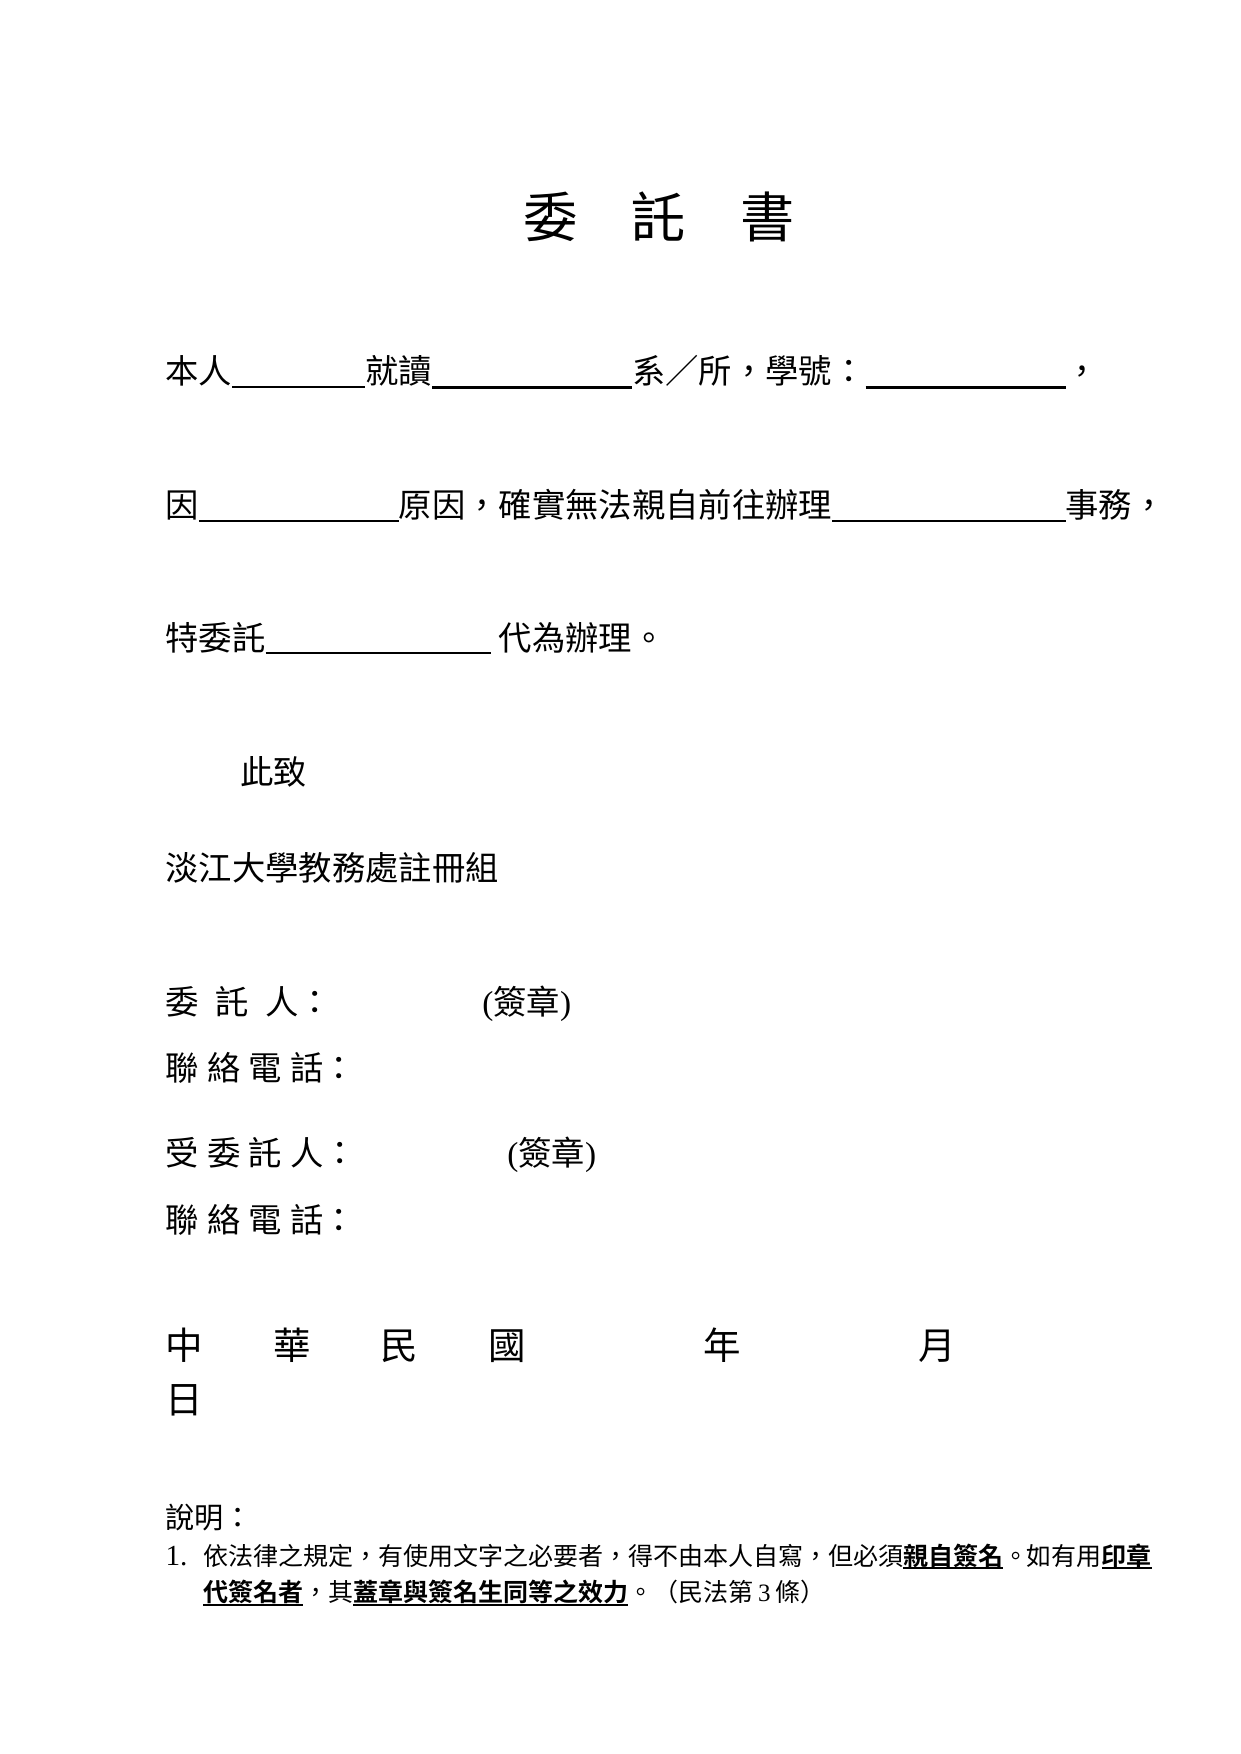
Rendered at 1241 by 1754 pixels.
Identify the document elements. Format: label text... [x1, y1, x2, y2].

text 聯 絡 電 話： [165, 1042, 1152, 1090]
text 本人 就讀 系／所，學號： ， [165, 345, 1152, 393]
text 特委託 代為辦理。 [165, 612, 1152, 660]
text 中 華 民 國 年 月 日 [165, 1316, 1155, 1424]
text 淡江大學教務處註冊組 [165, 842, 1152, 890]
list 依法律之規定，有使用文字之必要者，得不由本人自寫，但必須親自簽名。如有用印章代簽名者，其蓋章與簽名生同等之效力。（民法第3條） [165, 1536, 1152, 1609]
text 說明： [165, 1494, 1152, 1536]
text 因 原因，確實無法親自前往辦理 事務， [165, 478, 1152, 527]
text 受 委 託 人： (簽章) [165, 1127, 1152, 1175]
text 委 託 書 [165, 157, 1152, 270]
text 此致 [182, 746, 1152, 794]
text 聯 絡 電 話： [165, 1194, 1152, 1242]
text 委 託 人： (簽章) [165, 975, 1152, 1024]
